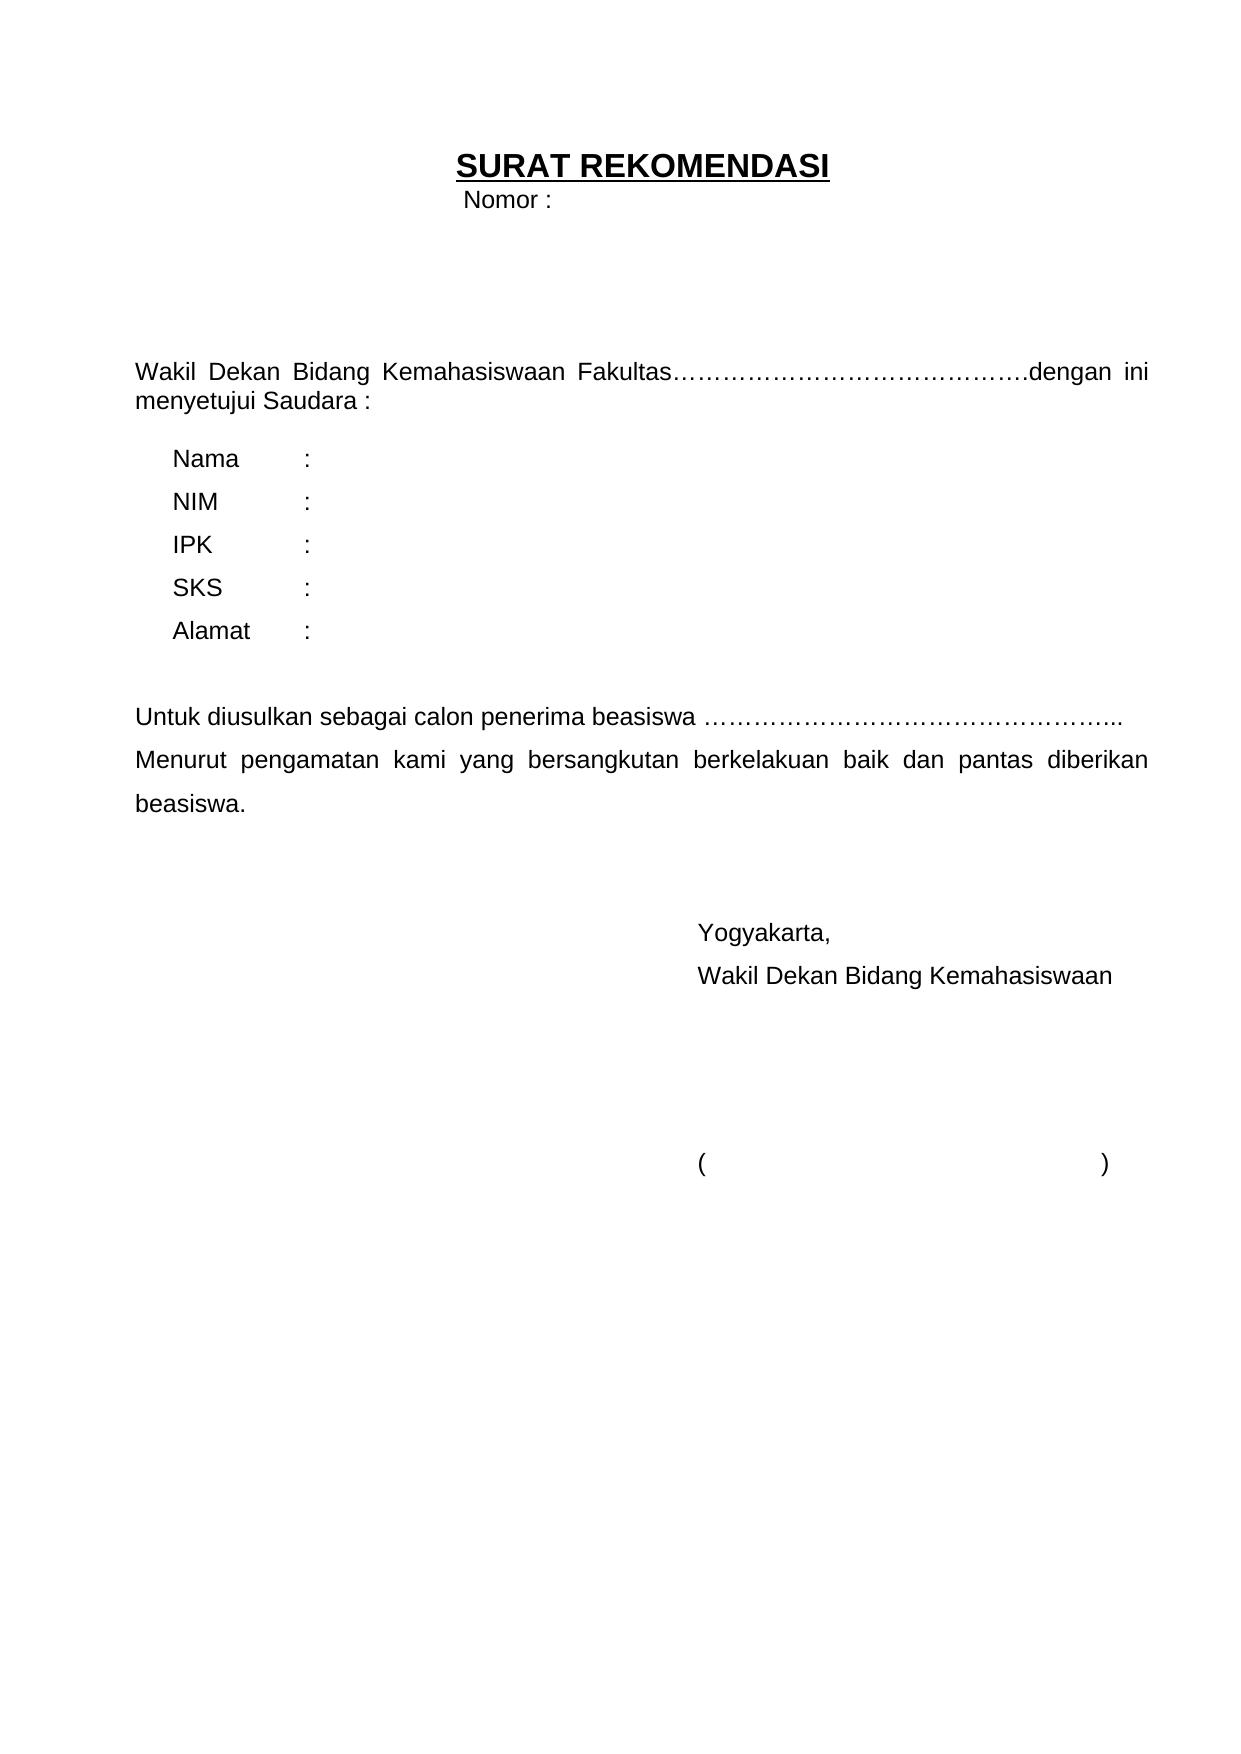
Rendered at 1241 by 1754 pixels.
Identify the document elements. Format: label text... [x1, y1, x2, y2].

subtitle SURAT REKOMENDASI [135, 146, 1150, 185]
text SKS : [135, 573, 1150, 602]
text Nama : [135, 443, 1150, 472]
text NIM : [135, 487, 1150, 515]
text ( ) [135, 1148, 1150, 1177]
text Alamat : [135, 616, 1150, 645]
text IPK : [135, 530, 1150, 558]
text Yogyakarta, Wakil Dekan Bidang Kemahasiswaan [135, 918, 1150, 990]
text Untuk diusulkan sebagai calon penerima beasiswa …………………………………………... [135, 702, 1150, 731]
text Nomor : [135, 185, 1150, 213]
text Wakil Dekan Bidang Kemahasiswaan Fakultas…………………………………….dengan ini menyetujui Saudara : [135, 357, 1150, 415]
text Menurut pengamatan kami yang bersangkutan berkelakuan baik dan pantas diberikan beasiswa. [135, 745, 1150, 817]
